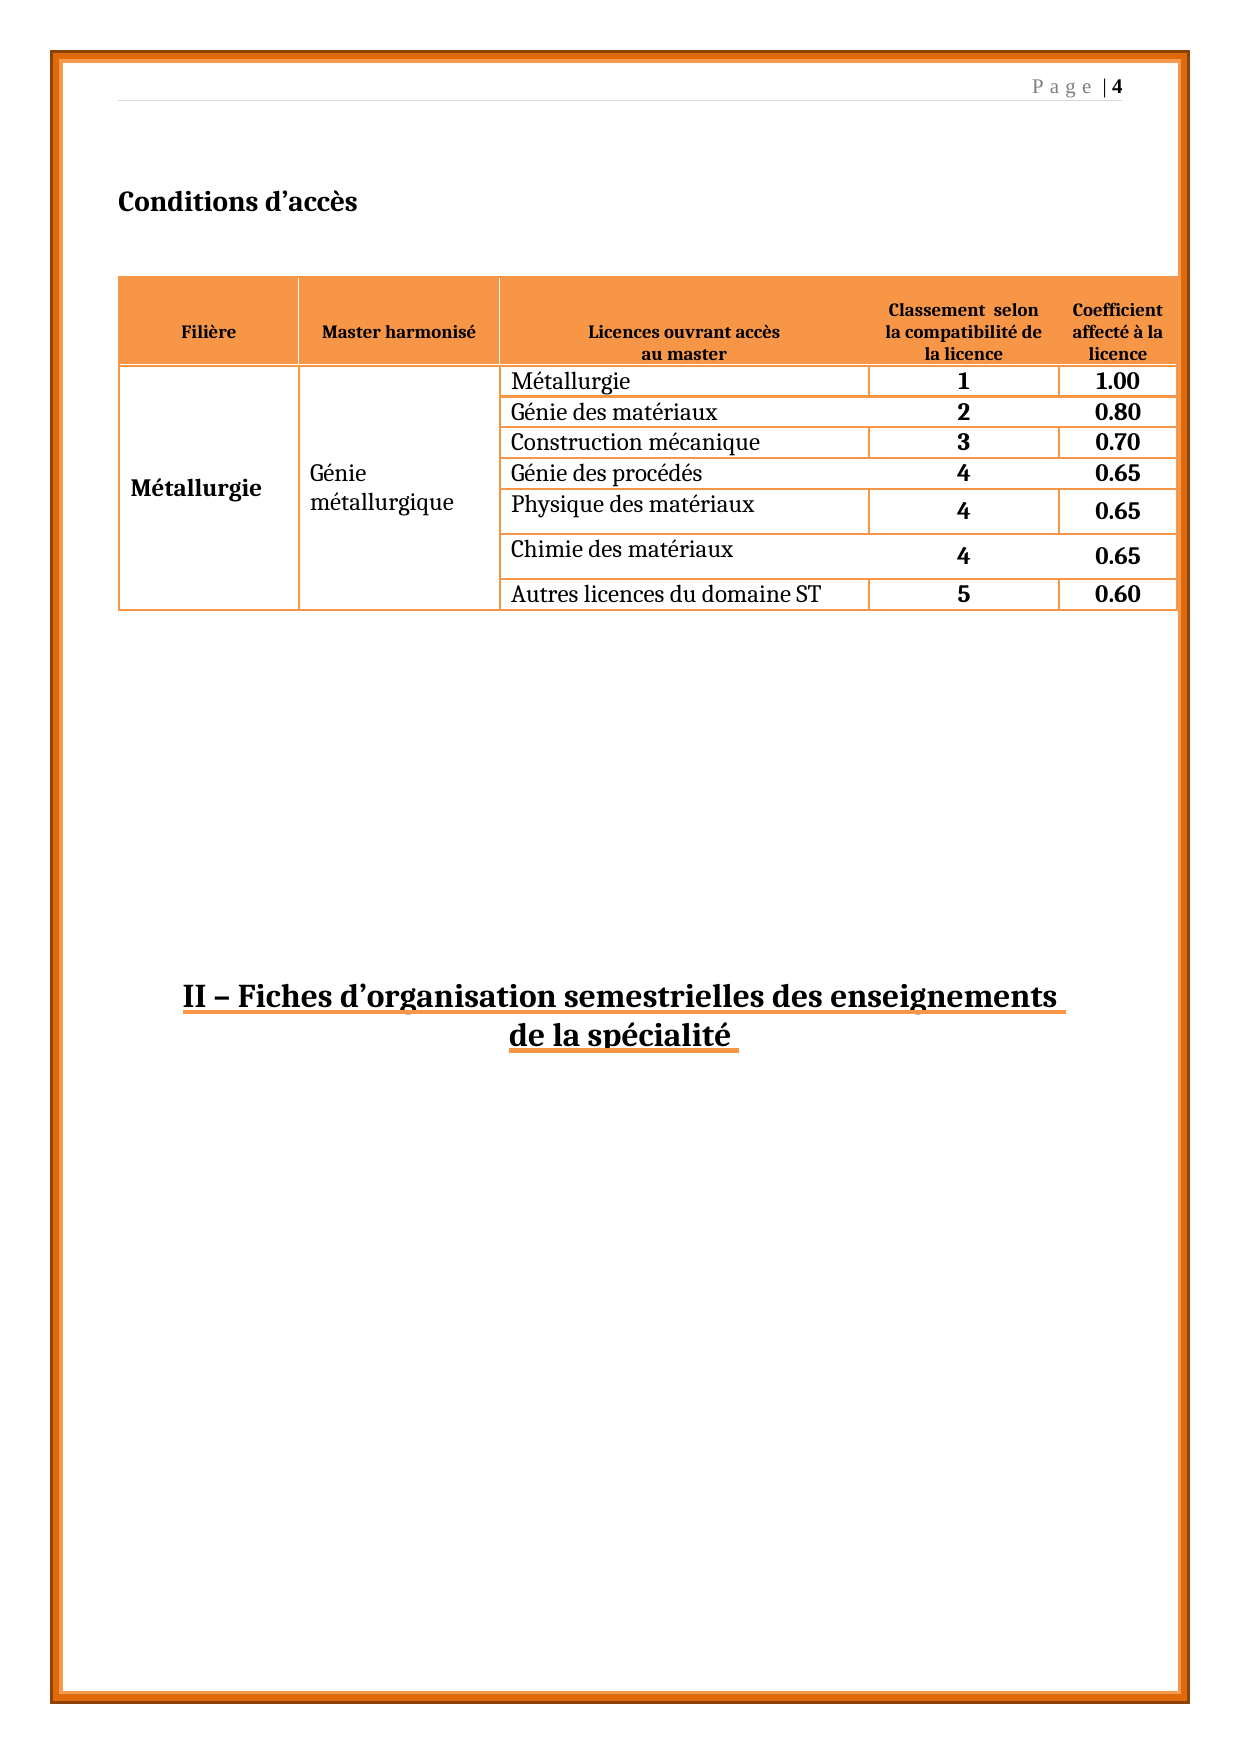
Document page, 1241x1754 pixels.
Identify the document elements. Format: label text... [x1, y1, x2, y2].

table_cell 3 [870, 428, 1058, 457]
table_cell 0.60 [1060, 580, 1176, 609]
table_cell Métallurgie [501, 367, 868, 395]
text II – Fiches d’organisation semestrielles des enseignements [118, 978, 1122, 1016]
table_cell 0.65 [1059, 459, 1176, 488]
text Conditions d’accès [118, 185, 1093, 219]
table_cell Autres licences du domaine ST [501, 580, 868, 609]
table_cell 2 [869, 398, 1059, 426]
table_cell 4 [870, 490, 1058, 533]
table_cell Construction mécanique [501, 428, 868, 457]
table_cell Chimie des matériaux [501, 535, 869, 578]
table_cell 0.65 [1059, 535, 1176, 578]
table_header Coefficient affecté à la licence [1059, 278, 1176, 364]
table_cell 4 [869, 535, 1059, 578]
table_header Master harmonisé [299, 278, 499, 364]
table_header Licences ouvrant accès au master [500, 278, 869, 364]
table_cell 5 [870, 580, 1058, 609]
table_cell 0.70 [1060, 428, 1176, 457]
table_cell Génie des procédés [501, 459, 869, 488]
table_cell 0.65 [1060, 490, 1176, 533]
text de la spécialité [118, 1016, 1122, 1054]
table_cell Génie métallurgique [300, 367, 499, 609]
table_cell Physique des matériaux [501, 490, 868, 533]
table_cell Métallurgie [120, 367, 298, 609]
table_cell 1 [870, 367, 1058, 395]
table_cell 4 [869, 459, 1059, 488]
table_cell 0.80 [1059, 398, 1176, 426]
table_header Filière [120, 278, 298, 364]
table_header Classement selon la compatibilité de la licence [869, 278, 1059, 364]
table_cell 1.00 [1060, 367, 1176, 395]
table_cell Génie des matériaux [501, 398, 869, 426]
